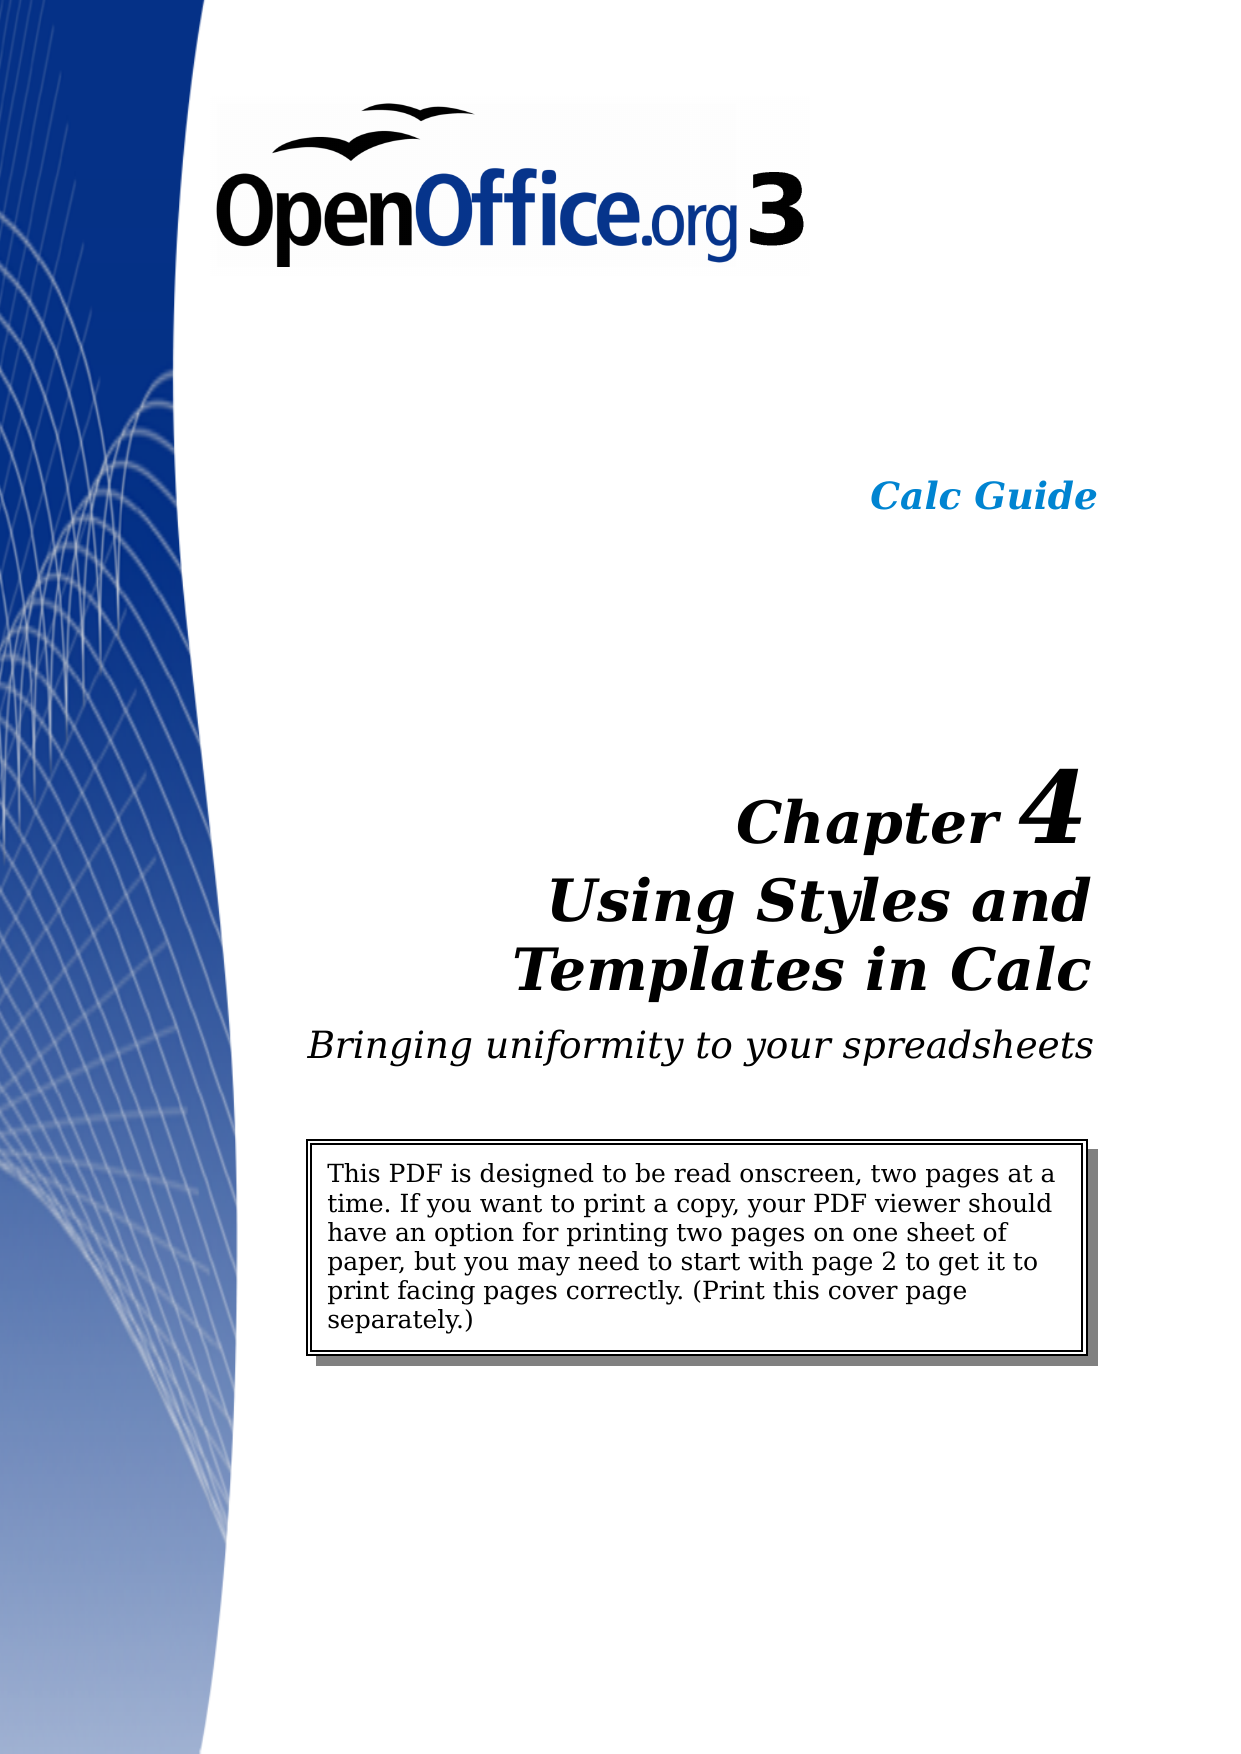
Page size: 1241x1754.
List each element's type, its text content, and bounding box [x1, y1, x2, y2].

picture [0, 0, 811, 1754]
text Calc Guide [249, 474, 1098, 518]
subtitle Chapter 4 Using Styles and Templates in Calc [249, 749, 1098, 1004]
text This PDF is designed to be read onscreen, two pages at a time. If you want to print a copy, your PDF viewer should have an option for printing two pages on one sheet of paper, but you may need to start with page 2 to get it to print facing pages correctly. (Print this cover page separately.) [308, 1141, 1086, 1354]
subtitle Bringing uniformity to your spreadsheets [249, 1023, 1098, 1067]
